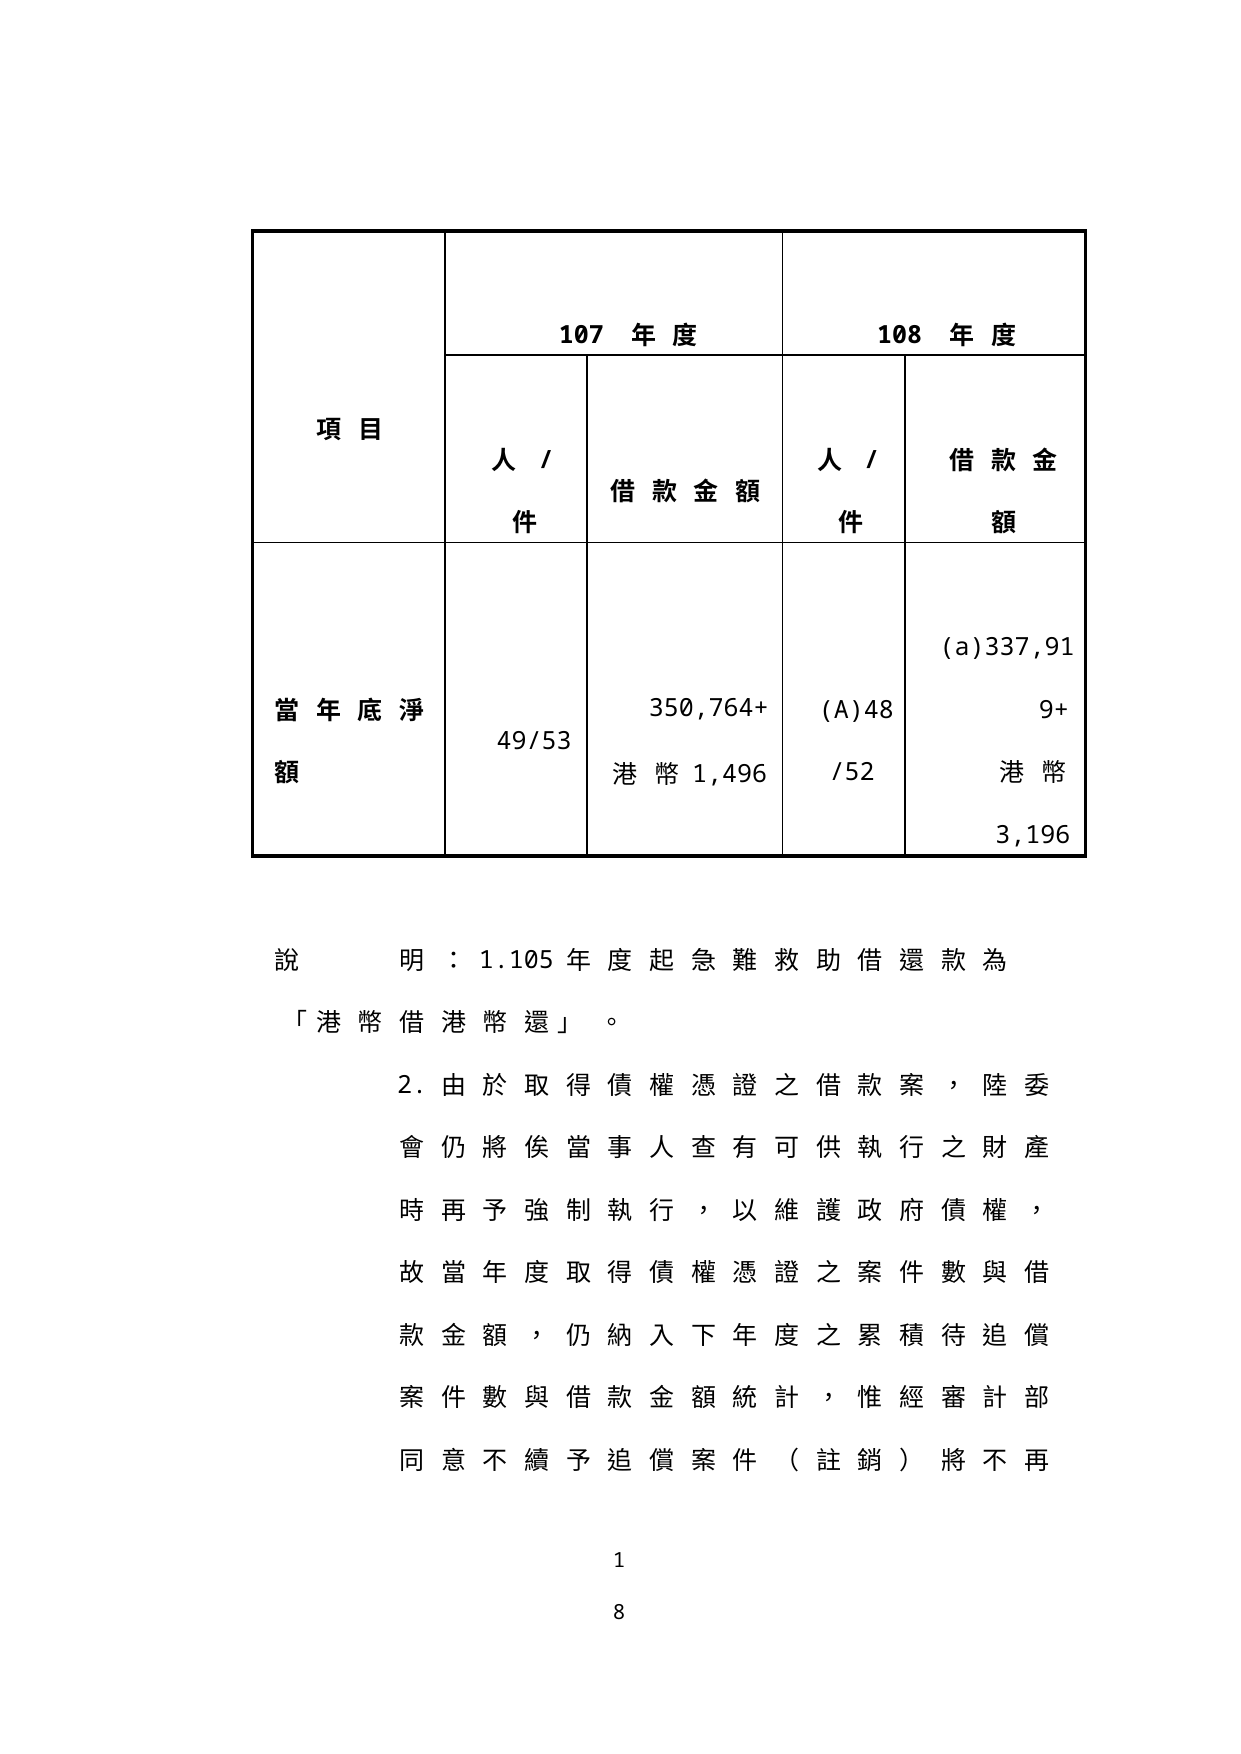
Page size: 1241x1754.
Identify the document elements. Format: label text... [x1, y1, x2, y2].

table_cell (a)337,919+ 港幣3,196 [906, 543, 1084, 854]
table_header 107年度 [446, 233, 782, 354]
text 說 明：1.105年度起急難救助借還款為「港幣借港幣還」。 [242, 917, 1058, 1042]
table_cell (A)48/52 [783, 543, 904, 854]
table_cell 借款金額 [906, 356, 1084, 542]
table_cell 當年底淨額 [254, 543, 444, 854]
table_header 108年度 [783, 233, 1084, 354]
table_header 項目 [254, 233, 444, 542]
table_cell 350,764+ 港幣1,496 [588, 543, 782, 854]
table_cell 人/件 [446, 356, 586, 542]
text 2.由於取得債權憑證之借款案，陸委會仍將俟當事人查有可供執行之財產時再予強制執行，以維護政府債權，故當年度取得債權憑證之案件數與借款金額，仍納入下年度之累積待追償案件數與借款金額統計，惟經審計部同意不續予追償案件（註銷）將不再 [365, 1042, 1058, 1479]
table_cell 人/件 [783, 356, 904, 542]
table_cell 借款金額 [588, 356, 782, 542]
table_cell 49/53 [446, 543, 586, 854]
